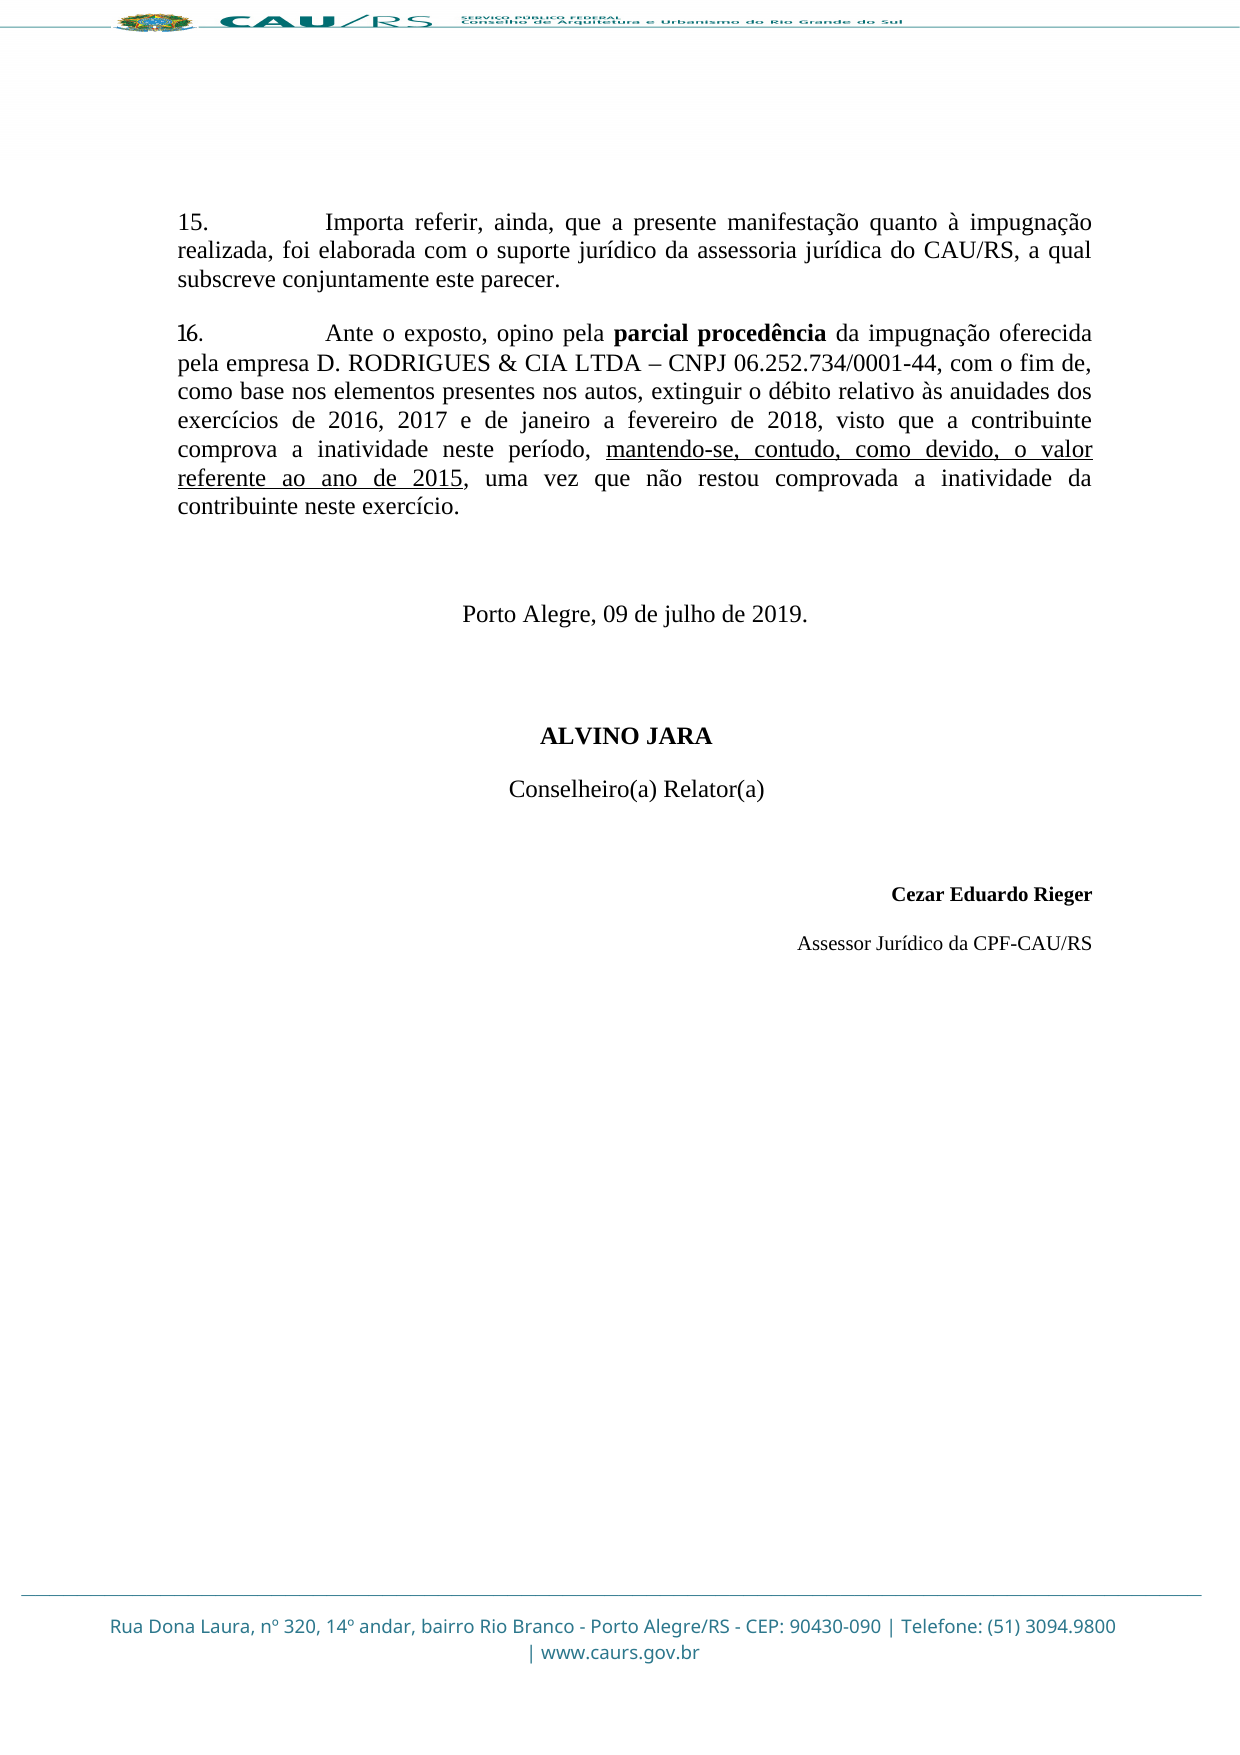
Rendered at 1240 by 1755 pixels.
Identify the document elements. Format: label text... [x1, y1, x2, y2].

list Importa referir, ainda, que a presente manifestação quanto à impugnação realizada, foi elaborada com o suporte jurídico da assessoria jurídica do CAU/RS, a qual subscreve conjuntamente este parecer. [177, 207, 1092, 293]
text Cezar Eduardo Rieger [327, 882, 1092, 906]
text Assessor Jurídico da CPF-CAU/RS [177, 931, 1092, 955]
text Conselheiro(a) Relator(a) [177, 774, 1092, 803]
text ALVINO JARA [402, 721, 1092, 749]
text Porto Alegre, 09 de julho de 2019. [177, 599, 1092, 628]
list Ante o exposto, opino pela parcial procedência da impugnação oferecida pela empresa D. RODRIGUES & CIA LTDA – CNPJ 06.252.734/0001-44, com o fim de, como base nos elementos presentes nos autos, extinguir o débito relativo às anuidades dos exercícios de 2016, 2017 e de janeiro a fevereiro de 2018, visto que a contribuinte comprova a inatividade neste período, mantendo-se, contudo, como devido, o valor referente ao ano de 2015, uma vez que não restou comprovada a inatividade da contribuinte neste exercício. [177, 318, 1092, 520]
